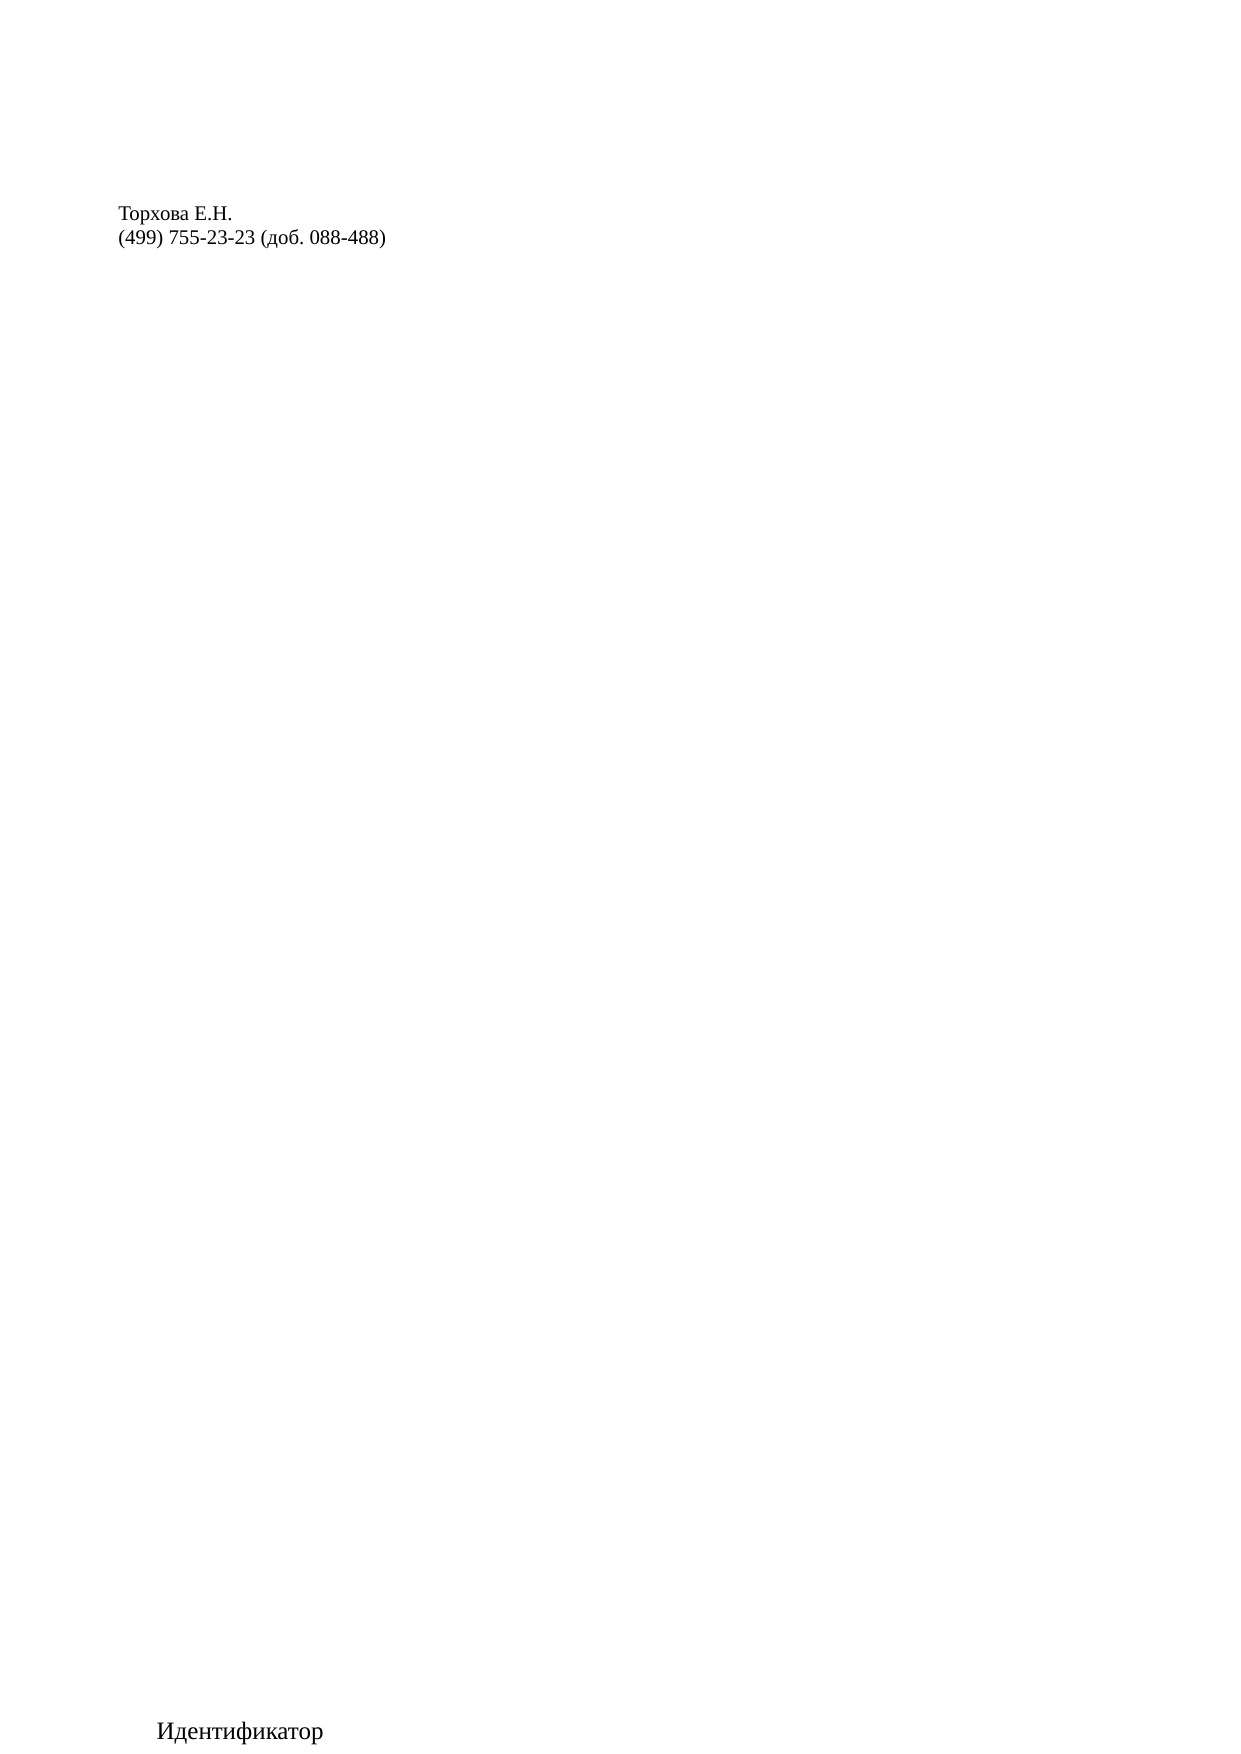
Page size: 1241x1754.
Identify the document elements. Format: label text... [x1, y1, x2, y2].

text Торхова Е.Н. [118, 201, 1122, 225]
text (499) 755-23-23 (доб. 088-488) [118, 225, 1122, 249]
